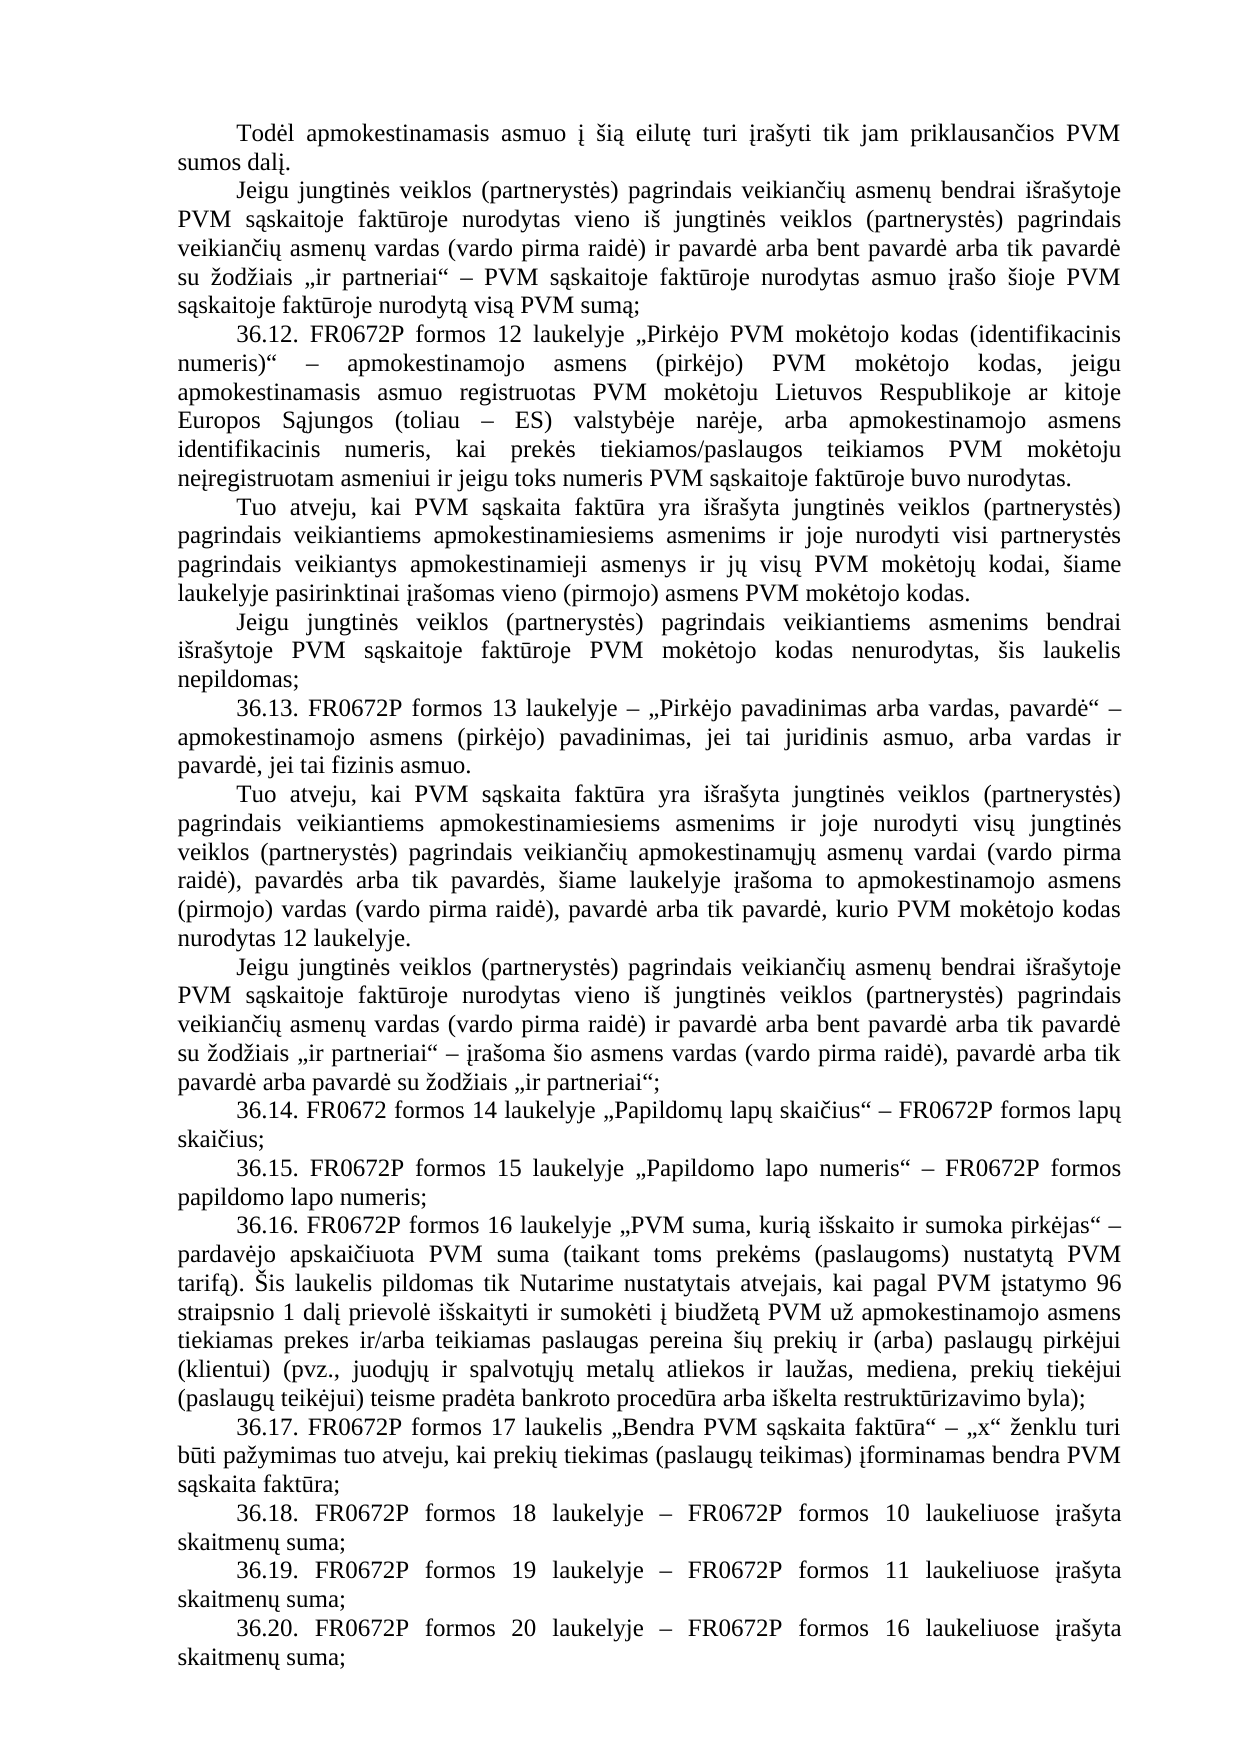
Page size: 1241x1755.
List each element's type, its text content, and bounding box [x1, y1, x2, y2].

text Jeigu jungtinės veiklos (partnerystės) pagrindais veikiantiems asmenims bendrai išrašytoje PVM sąskaitoje faktūroje PVM mokėtojo kodas nenurodytas, šis laukelis nepildomas; [177, 607, 1122, 693]
text Todėl apmokestinamasis asmuo į šią eilutę turi įrašyti tik jam priklausančios PVM sumos dalį. [177, 118, 1122, 176]
text Tuo atveju, kai PVM sąskaita faktūra yra išrašyta jungtinės veiklos (partnerystės) pagrindais veikiantiems apmokestinamiesiems asmenims ir joje nurodyti visi partnerystės pagrindais veikiantys apmokestinamieji asmenys ir jų visų PVM mokėtojų kodai, šiame laukelyje pasirinktinai įrašomas vieno (pirmojo) asmens PVM mokėtojo kodas. [177, 492, 1122, 607]
text 36.14. FR0672 formos 14 laukelyje „Papildomų lapų skaičius“ – FR0672P formos lapų skaičius; [177, 1096, 1122, 1153]
text 36.16. FR0672P formos 16 laukelyje „PVM suma, kurią išskaito ir sumoka pirkėjas“ – pardavėjo apskaičiuota PVM suma (taikant toms prekėms (paslaugoms) nustatytą PVM tarifą). Šis laukelis pildomas tik Nutarime nustatytais atvejais, kai pagal PVM įstatymo 96 straipsnio 1 dalį prievolė išskaityti ir sumokėti į biudžetą PVM už apmokestinamojo asmens tiekiamas prekes ir/arba teikiamas paslaugas pereina šių prekių ir (arba) paslaugų pirkėjui (klientui) (pvz., juodųjų ir spalvotųjų metalų atliekos ir laužas, mediena, prekių tiekėjui (paslaugų teikėjui) teisme pradėta bankroto procedūra arba iškelta restruktūrizavimo byla); [177, 1211, 1122, 1412]
text 36.12. FR0672P formos 12 laukelyje „Pirkėjo PVM mokėtojo kodas (identifikacinis numeris)“ – apmokestinamojo asmens (pirkėjo) PVM mokėtojo kodas, jeigu apmokestinamasis asmuo registruotas PVM mokėtoju Lietuvos Respublikoje ar kitoje Europos Sąjungos (toliau – ES) valstybėje narėje, arba apmokestinamojo asmens identifikacinis numeris, kai prekės tiekiamos/paslaugos teikiamos PVM mokėtoju neįregistruotam asmeniui ir jeigu toks numeris PVM sąskaitoje faktūroje buvo nurodytas. [177, 319, 1122, 492]
text Jeigu jungtinės veiklos (partnerystės) pagrindais veikiančių asmenų bendrai išrašytoje PVM sąskaitoje faktūroje nurodytas vieno iš jungtinės veiklos (partnerystės) pagrindais veikiančių asmenų vardas (vardo pirma raidė) ir pavardė arba bent pavardė arba tik pavardė su žodžiais „ir partneriai“ – įrašoma šio asmens vardas (vardo pirma raidė), pavardė arba tik pavardė arba pavardė su žodžiais „ir partneriai“; [177, 952, 1122, 1096]
text Jeigu jungtinės veiklos (partnerystės) pagrindais veikiančių asmenų bendrai išrašytoje PVM sąskaitoje faktūroje nurodytas vieno iš jungtinės veiklos (partnerystės) pagrindais veikiančių asmenų vardas (vardo pirma raidė) ir pavardė arba bent pavardė arba tik pavardė su žodžiais „ir partneriai“ – PVM sąskaitoje faktūroje nurodytas asmuo įrašo šioje PVM sąskaitoje faktūroje nurodytą visą PVM sumą; [177, 176, 1122, 319]
text 36.15. FR0672P formos 15 laukelyje „Papildomo lapo numeris“ – FR0672P formos papildomo lapo numeris; [177, 1153, 1122, 1211]
text 36.19. FR0672P formos 19 laukelyje – FR0672P formos 11 laukeliuose įrašyta skaitmenų suma; [177, 1556, 1122, 1613]
text 36.17. FR0672P formos 17 laukelis „Bendra PVM sąskaita faktūra“ – „x“ ženklu turi būti pažymimas tuo atveju, kai prekių tiekimas (paslaugų teikimas) įforminamas bendra PVM sąskaita faktūra; [177, 1412, 1122, 1498]
text Tuo atveju, kai PVM sąskaita faktūra yra išrašyta jungtinės veiklos (partnerystės) pagrindais veikiantiems apmokestinamiesiems asmenims ir joje nurodyti visų jungtinės veiklos (partnerystės) pagrindais veikiančių apmokestinamųjų asmenų vardai (vardo pirma raidė), pavardės arba tik pavardės, šiame laukelyje įrašoma to apmokestinamojo asmens (pirmojo) vardas (vardo pirma raidė), pavardė arba tik pavardė, kurio PVM mokėtojo kodas nurodytas 12 laukelyje. [177, 779, 1122, 952]
text 36.13. FR0672P formos 13 laukelyje – „Pirkėjo pavadinimas arba vardas, pavardė“ – apmokestinamojo asmens (pirkėjo) pavadinimas, jei tai juridinis asmuo, arba vardas ir pavardė, jei tai fizinis asmuo. [177, 693, 1122, 779]
text 36.18. FR0672P formos 18 laukelyje – FR0672P formos 10 laukeliuose įrašyta skaitmenų suma; [177, 1498, 1122, 1556]
text 36.20. FR0672P formos 20 laukelyje – FR0672P formos 16 laukeliuose įrašyta skaitmenų suma; [177, 1613, 1122, 1671]
